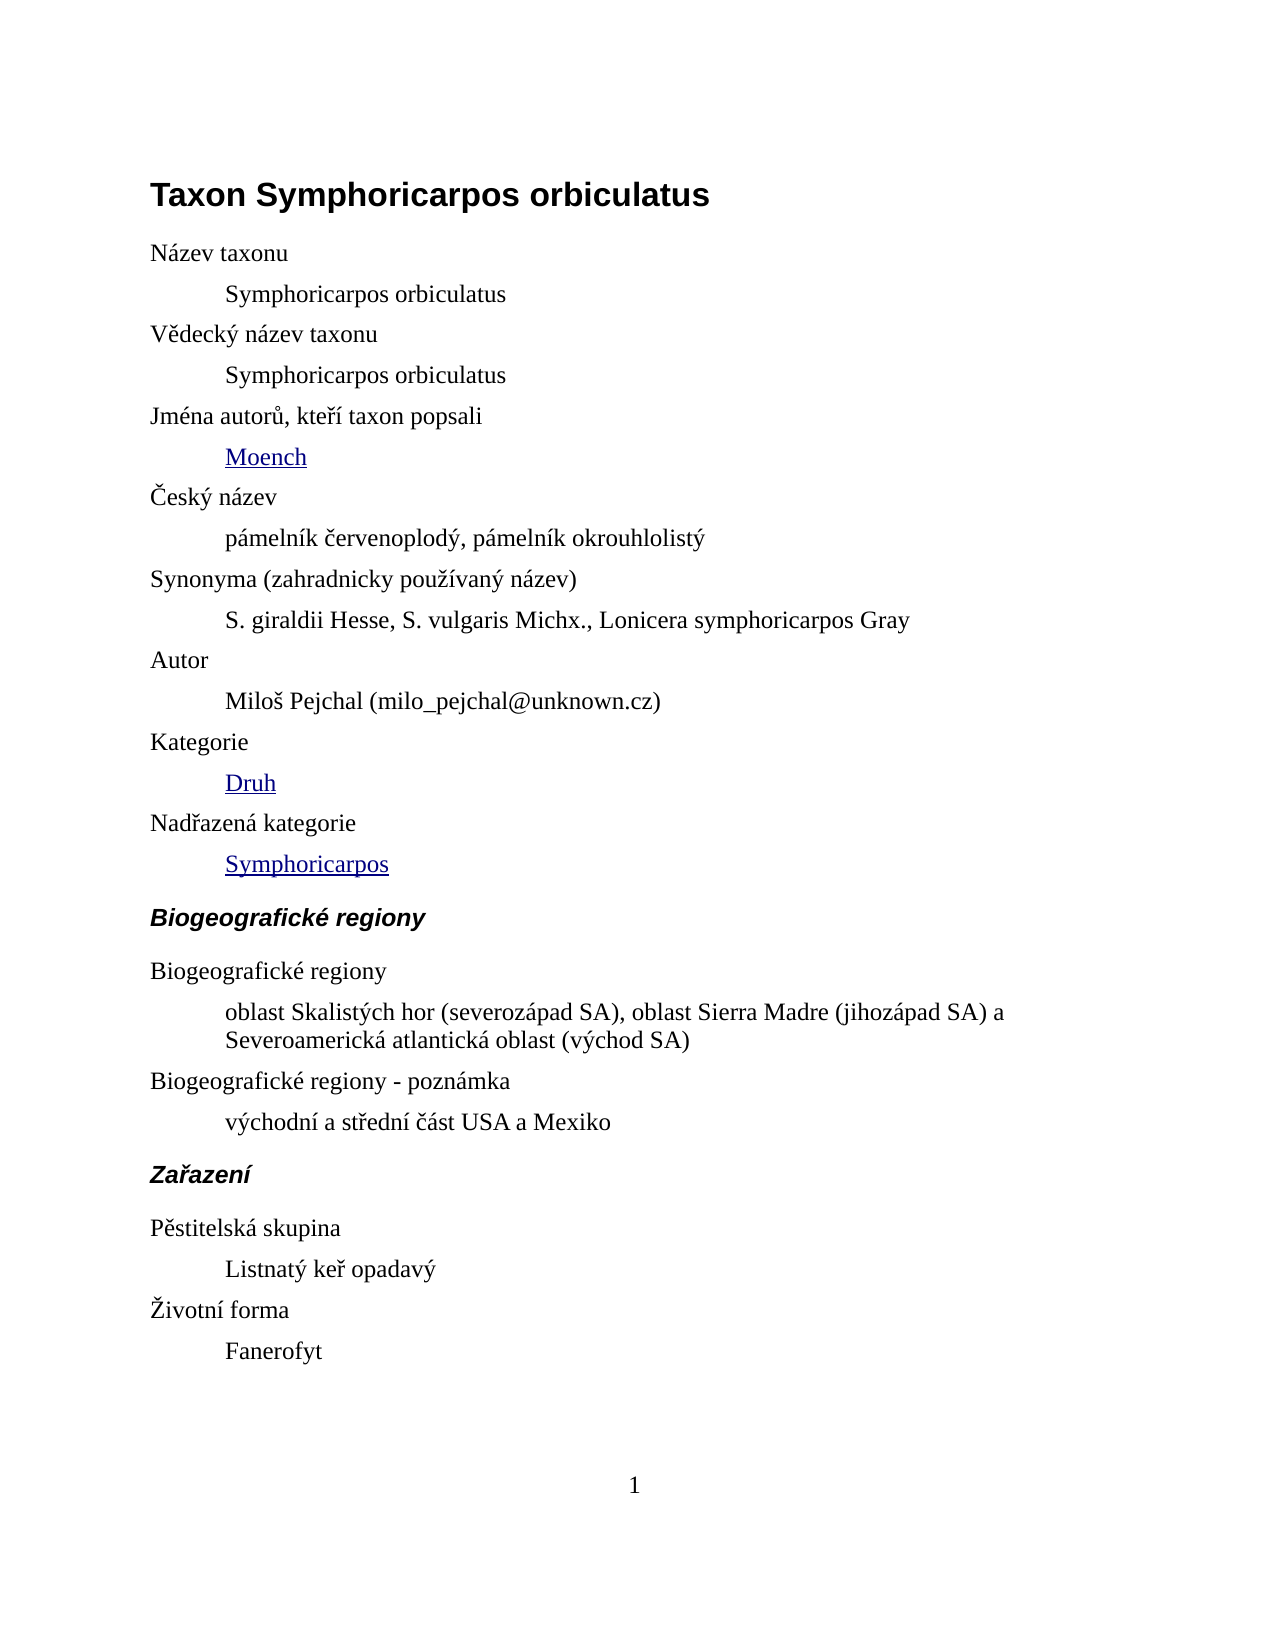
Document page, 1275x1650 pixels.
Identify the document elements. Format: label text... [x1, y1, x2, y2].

text Listnatý keř opadavý [225, 1254, 1125, 1283]
text pámelník červenoplodý, pámelník okrouhlolistý [225, 523, 1125, 552]
text Pěstitelská skupina [150, 1213, 1125, 1242]
text Jména autorů, kteří taxon popsali [150, 401, 1125, 430]
text Název taxonu [150, 238, 1125, 267]
text Biogeografické regiony - poznámka [150, 1066, 1125, 1095]
text oblast Skalistých hor (severozápad SA), oblast Sierra Madre (jihozápad SA) a Severoamerická atlantická oblast (východ SA) [225, 997, 1125, 1054]
text Moench [225, 442, 1125, 471]
text S. giraldii Hesse, S. vulgaris Michx., Lonicera symphoricarpos Gray [225, 605, 1125, 633]
subtitle Zařazení [150, 1161, 1125, 1189]
text Český název [150, 482, 1125, 511]
text Vědecký název taxonu [150, 319, 1125, 348]
text Symphoricarpos orbiculatus [225, 279, 1125, 308]
text Kategorie [150, 727, 1125, 756]
text Druh [225, 768, 1125, 796]
text Autor [150, 645, 1125, 674]
text Symphoricarpos [225, 849, 1125, 878]
text Životní forma [150, 1295, 1125, 1324]
subtitle Biogeografické regiony [150, 903, 1125, 931]
text Miloš Pejchal (milo_pejchal@unknown.cz) [225, 686, 1125, 715]
text Synonyma (zahradnicky používaný název) [150, 564, 1125, 593]
text Fanerofyt [225, 1336, 1125, 1364]
text Nadřazená kategorie [150, 808, 1125, 837]
subtitle Taxon Symphoricarpos orbiculatus [150, 175, 1125, 214]
text východní a střední část USA a Mexiko [225, 1107, 1125, 1136]
text Symphoricarpos orbiculatus [225, 360, 1125, 389]
text Biogeografické regiony [150, 956, 1125, 984]
